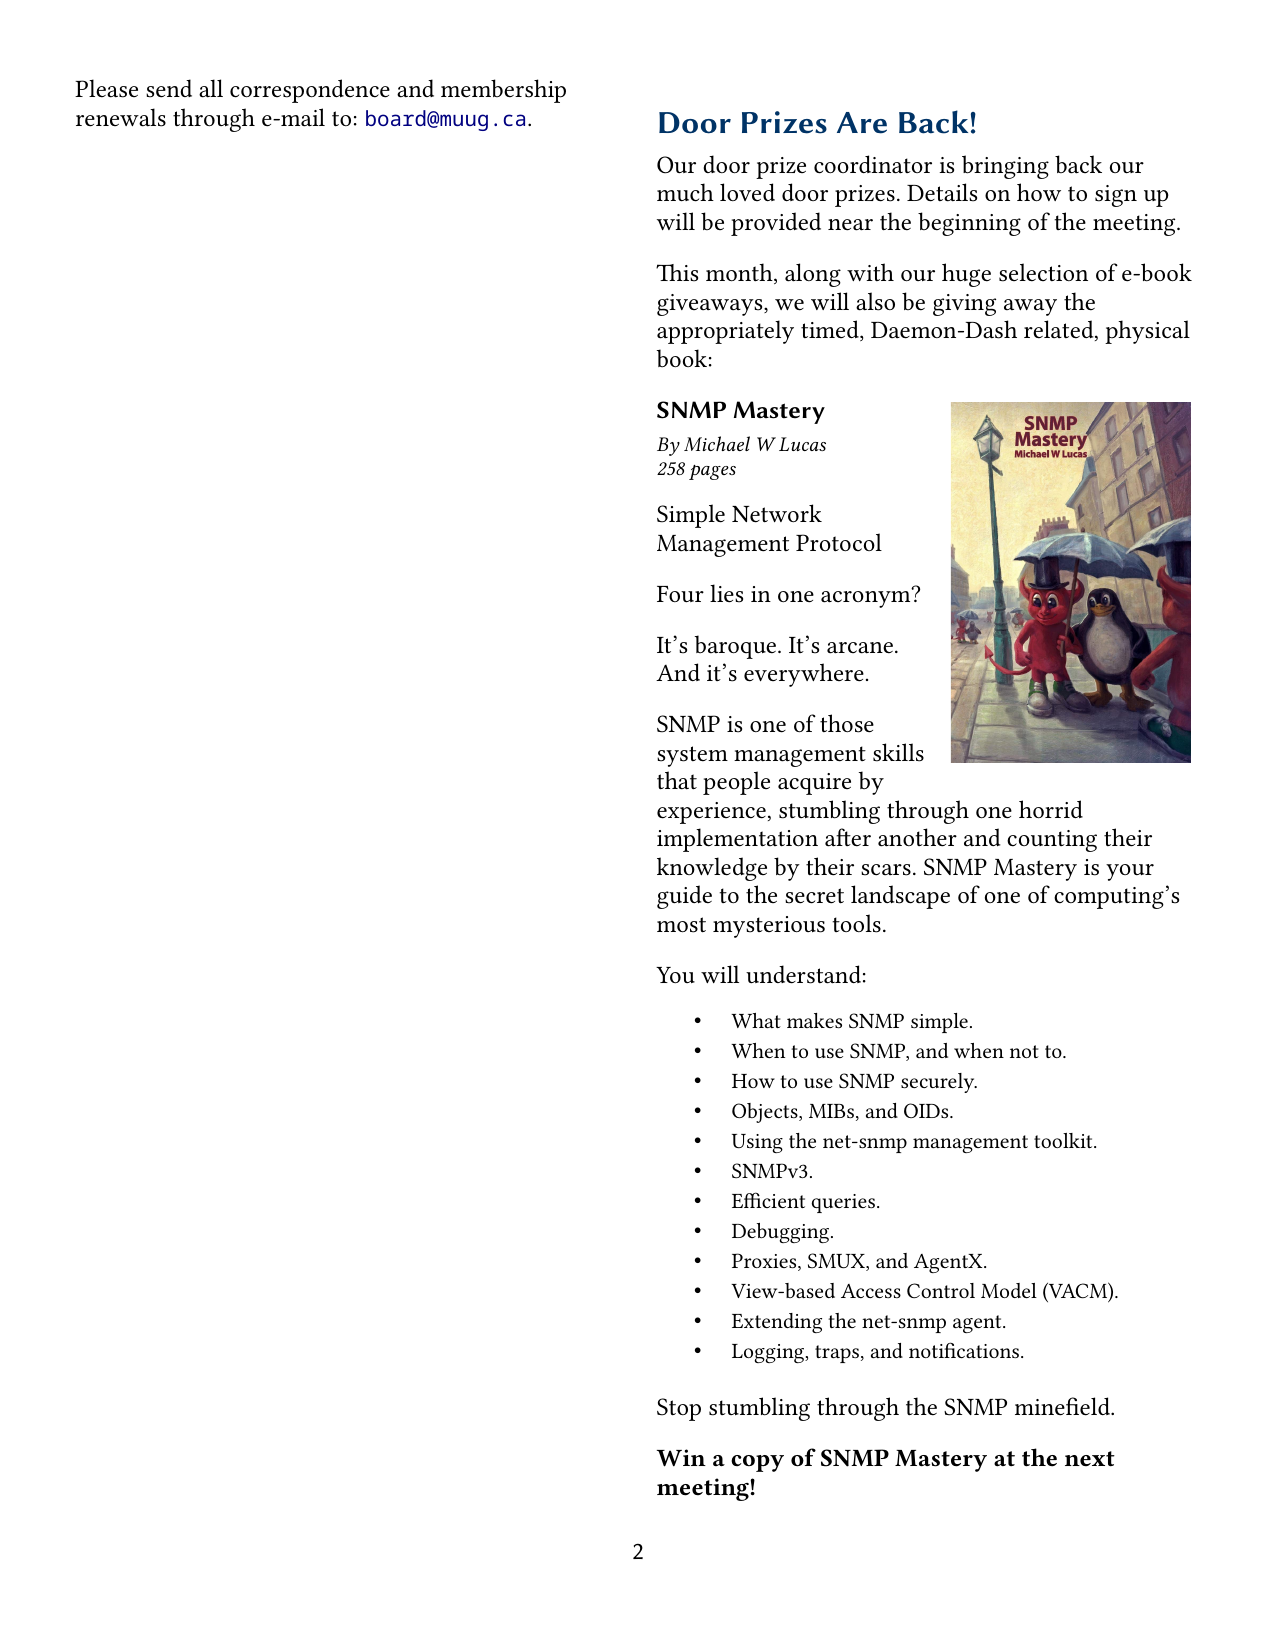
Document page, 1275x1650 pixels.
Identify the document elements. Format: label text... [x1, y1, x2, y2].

list Objects, MIBs, and OIDs. [694, 1095, 1200, 1125]
text Stop stumbling through the SNMP minefield. [656, 1393, 1200, 1422]
list Using the net-snmp management toolkit. [694, 1125, 1200, 1155]
list How to use SNMP securely. [694, 1065, 1200, 1095]
text Win a copy of SNMP Mastery at the next meeting! [656, 1444, 1200, 1501]
text SNMP is one of those system management skills that people acquire by experience, stumbling through one horrid implementation after another and counting their knowledge by their scars. SNMP Mastery is your guide to the secret landscape of one of computing’s most mysterious tools. [656, 710, 1200, 939]
list What makes SNMP simple. [694, 1005, 1200, 1035]
picture [950, 402, 1191, 763]
subtitle SNMP Mastery [656, 396, 1200, 424]
list SNMPv3. [694, 1155, 1200, 1185]
text It’s baroque. It’s arcane. And it’s everywhere. [656, 631, 950, 688]
text Our door prize coordinator is bringing back our much loved door prizes. Details on how to sign up will be provided near the beginning of the meeting. [656, 151, 1200, 236]
text Simple Network Management Protocol [656, 500, 950, 557]
subtitle Door Prizes Are Back! [656, 105, 1200, 142]
list Proxies, SMUX, and AgentX. [694, 1245, 1200, 1275]
text Four lies in one acronym? [656, 580, 950, 608]
list Debugging. [694, 1215, 1200, 1245]
text This month, along with our huge selection of e-book giveaways, we will also be giving away the appropriately timed, Daemon-Dash related, physical book: [656, 259, 1200, 373]
text You will understand: [656, 961, 1200, 990]
text By Michael W Lucas 258 pages [656, 433, 950, 481]
list View-based Access Control Model (VACM). [694, 1275, 1200, 1305]
list Efficient queries. [694, 1185, 1200, 1215]
list Extending the net-snmp agent. [694, 1305, 1200, 1335]
list When to use SNMP, and when not to. [694, 1035, 1200, 1065]
list Logging, traps, and notifications. [694, 1335, 1200, 1365]
text Please send all correspondence and membership renewals through e-mail to: board@muug.ca. [75, 75, 619, 132]
